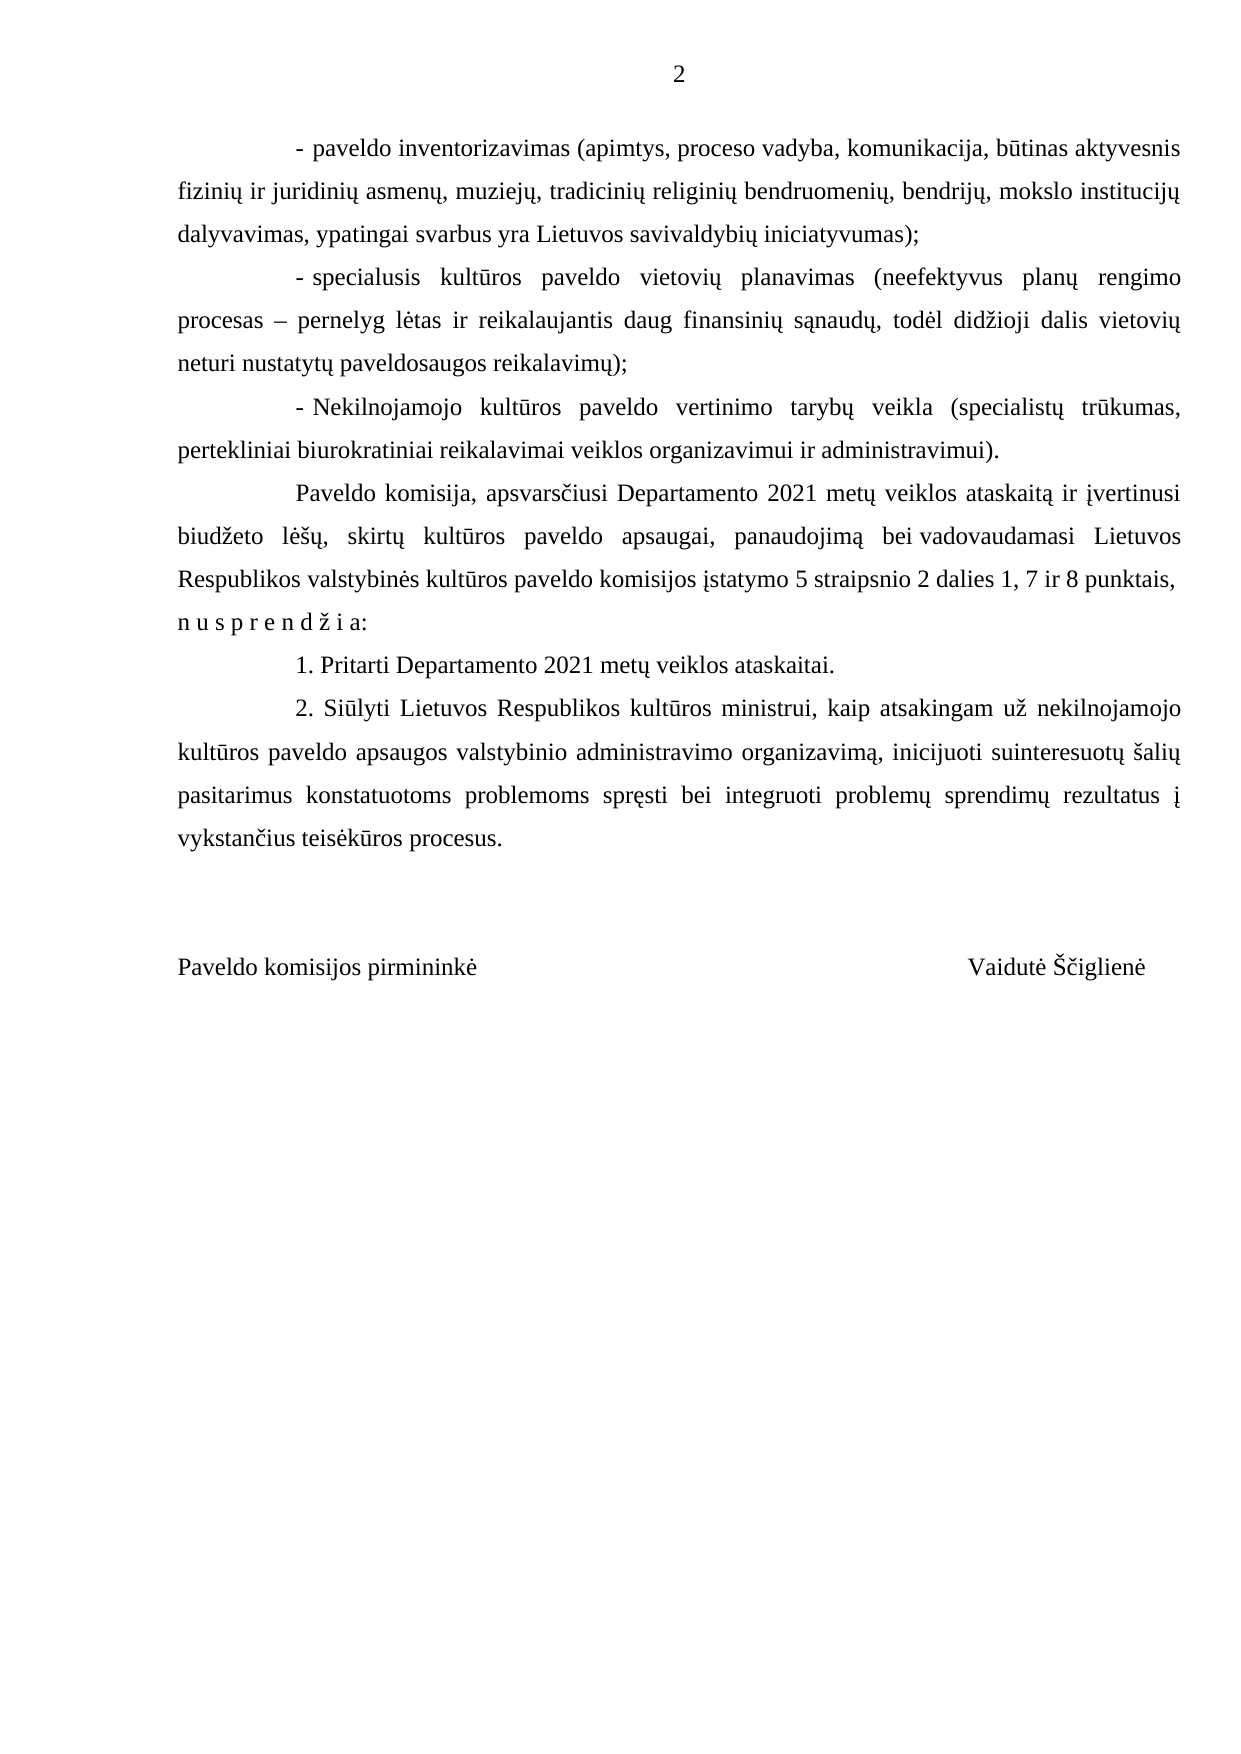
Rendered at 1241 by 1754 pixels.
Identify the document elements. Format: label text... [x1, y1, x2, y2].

text n u s p r e n d ž i a: [177, 607, 1181, 636]
text 1. Pritarti Departamento 2021 metų veiklos ataskaitai. [177, 650, 1181, 679]
text - Nekilnojamojo kultūros paveldo vertinimo tarybų veikla (specialistų trūkumas, pertekliniai biurokratiniai reikalavimai veiklos organizavimui ir administravimui). [177, 392, 1181, 463]
text - paveldo inventorizavimas (apimtys, proceso vadyba, komunikacija, būtinas aktyvesnis fizinių ir juridinių asmenų, muziejų, tradicinių religinių bendruomenių, bendrijų, mokslo institucijų dalyvavimas, ypatingai svarbus yra Lietuvos savivaldybių iniciatyvumas); [177, 133, 1181, 248]
text Paveldo komisijos pirmininkė Vaidutė Ščiglienė [177, 952, 1181, 981]
text Paveldo komisija, apsvarsčiusi Departamento 2021 metų veiklos ataskaitą ir įvertinusi biudžeto lėšų, skirtų kultūros paveldo apsaugai, panaudojimą bei vadovaudamasi Lietuvos Respublikos valstybinės kultūros paveldo komisijos įstatymo 5 straipsnio 2 dalies 1, 7 ir 8 punktais, [177, 478, 1181, 593]
text 2. Siūlyti Lietuvos Respublikos kultūros ministrui, kaip atsakingam už nekilnojamojo kultūros paveldo apsaugos valstybinio administravimo organizavimą, inicijuoti suinteresuotų šalių pasitarimus konstatuotoms problemoms spręsti bei integruoti problemų sprendimų rezultatus į vykstančius teisėkūros procesus. [177, 693, 1181, 852]
text - specialusis kultūros paveldo vietovių planavimas (neefektyvus planų rengimo procesas – pernelyg lėtas ir reikalaujantis daug finansinių sąnaudų, todėl didžioji dalis vietovių neturi nustatytų paveldosaugos reikalavimų); [177, 262, 1181, 377]
